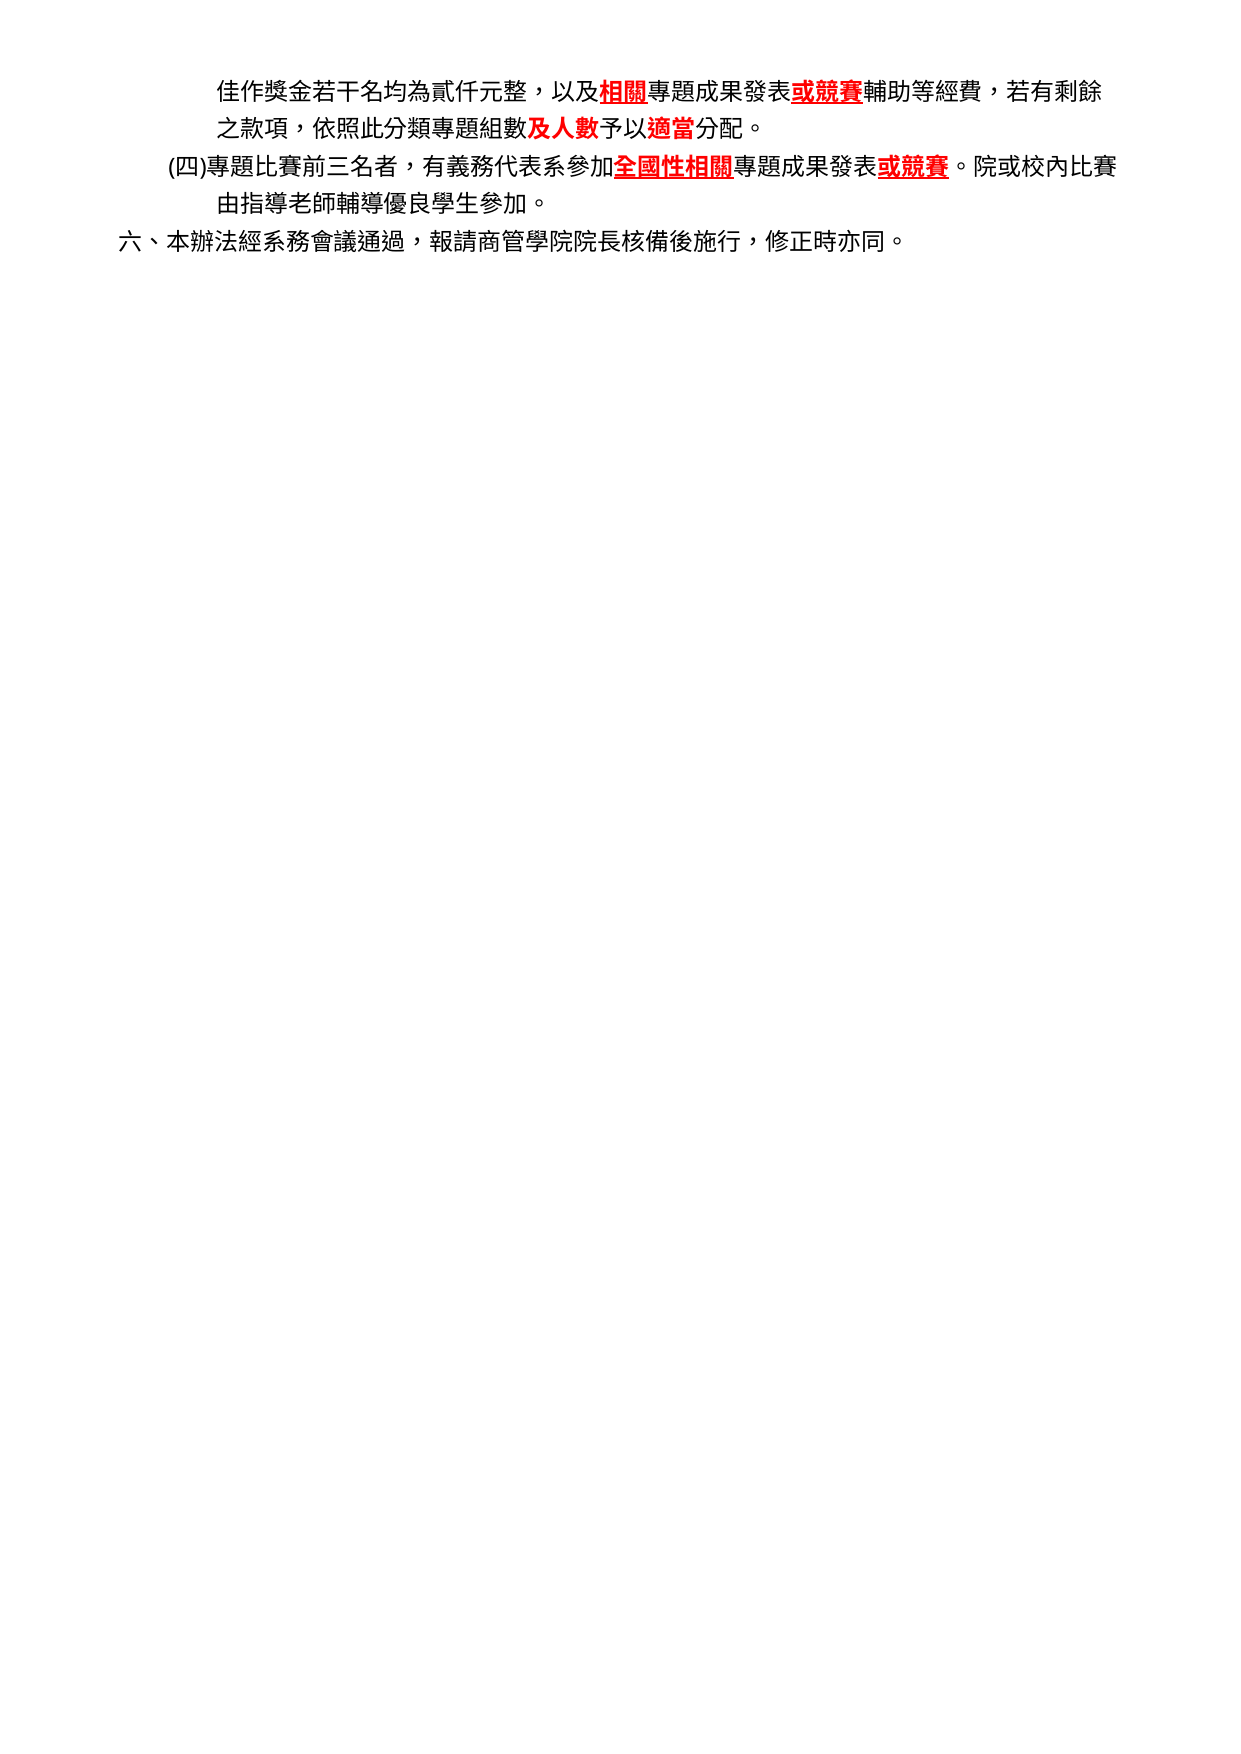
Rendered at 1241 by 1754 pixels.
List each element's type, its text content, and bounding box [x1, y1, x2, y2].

text (三)獎金分配如下：依評分結果第一名獎金陸仟元、第二名獎金伍仟元、第三名獎金參仟元，佳作獎金若干名均為貳仟元整，以及相關專題成果發表或競賽輔助等經費，若有剩餘之款項，依照此分類專題組數及人數予以適當分配。 [168, 71, 1122, 146]
text (四)專題比賽前三名者，有義務代表系參加全國性相關專題成果發表或競賽。院或校內比賽由指導老師輔導優良學生參加。 [168, 146, 1122, 221]
text 六、本辦法經系務會議通過，報請商管學院院長核備後施行，修正時亦同。 [118, 221, 1122, 258]
